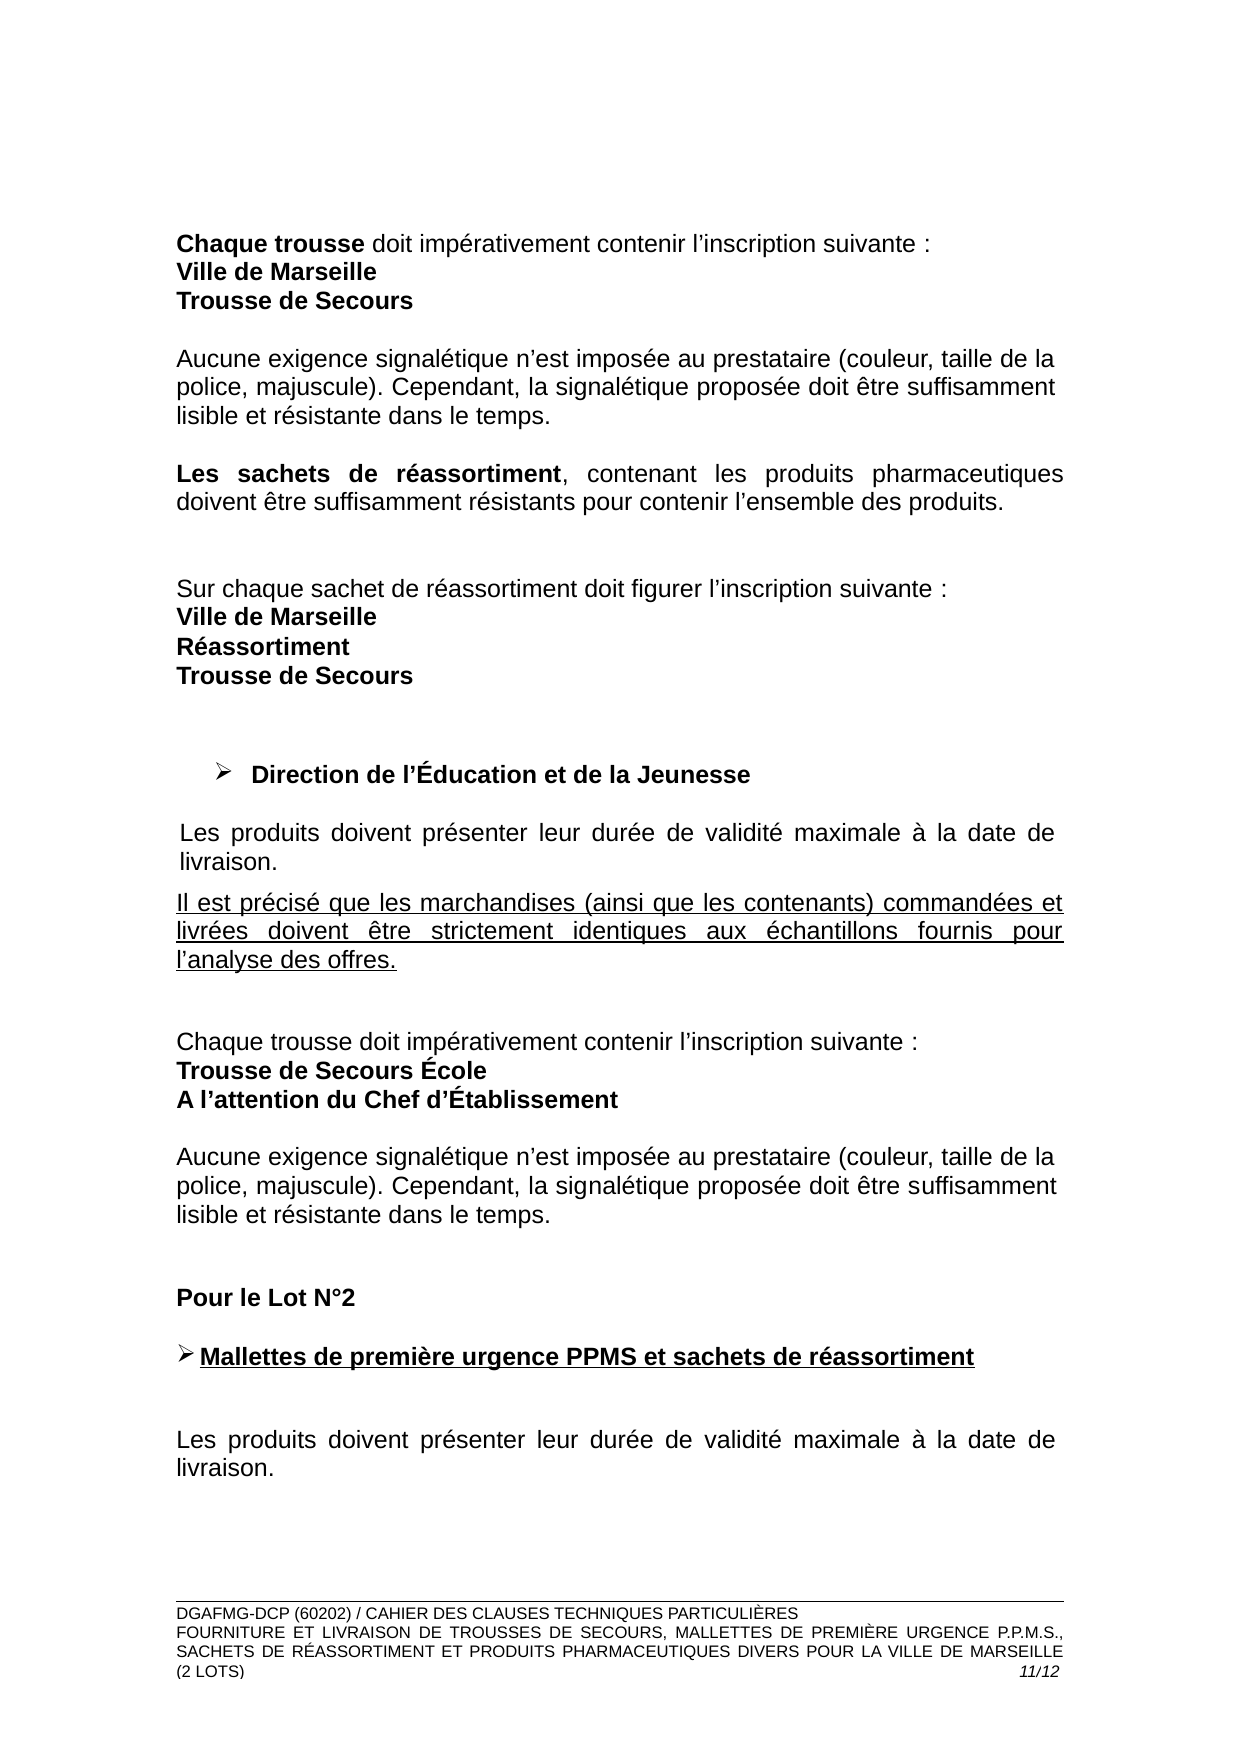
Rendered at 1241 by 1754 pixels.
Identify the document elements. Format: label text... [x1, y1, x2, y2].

text Aucune exigence signalétique n’est imposée au prestataire (couleur, taille de la police, majuscule). Cependant, la signalétique proposée doit être suffisamment lisible et résistante dans le temps. [176, 1142, 1057, 1229]
text Trousse de Secours [176, 286, 1057, 315]
list l’analyse des offres. [176, 943, 1064, 974]
text Ville de Marseille [176, 257, 1057, 286]
list Les sachets de réassortiment, contenant les produits pharmaceutiques doivent être suffisamment résistants pour contenir l’ensemble des produits. [176, 459, 1064, 516]
text Les produits doivent présenter leur durée de validité maximale à la date de livraison. [176, 1424, 1057, 1482]
list Sur chaque sachet de réassortiment doit figurer l’inscription suivante : [176, 574, 1064, 602]
list Mallettes de première urgence PPMS et sachets de réassortiment [176, 1342, 1057, 1371]
list Pour le Lot N°2 [176, 1283, 1064, 1312]
list Ville de Marseille [176, 602, 1064, 631]
list Réassortiment [176, 632, 1064, 660]
list Direction de l’Éducation et de la Jeunesse [213, 760, 1064, 789]
list Les produits doivent présenter leur durée de validité maximale à la date de livraison. [179, 818, 1057, 875]
list Trousse de Secours [176, 661, 1064, 690]
text A l’attention du Chef d’Établissement [176, 1085, 1057, 1114]
text Chaque trousse doit impérativement contenir l’inscription suivante : [176, 1027, 1064, 1056]
list Il est précisé que les marchandises (ainsi que les contenants) commandées et [176, 888, 1064, 913]
text Aucune exigence signalétique n’est imposée au prestataire (couleur, taille de la police, majuscule). Cependant, la signalétique proposée doit être suffisamment lisible et résistante dans le temps. [176, 344, 1057, 430]
list Chaque trousse doit impérativement contenir l’inscription suivante : [176, 229, 1064, 257]
list livrées doivent être strictement identiques aux échantillons fournis pour [176, 914, 1064, 941]
text Trousse de Secours École [176, 1056, 1057, 1085]
